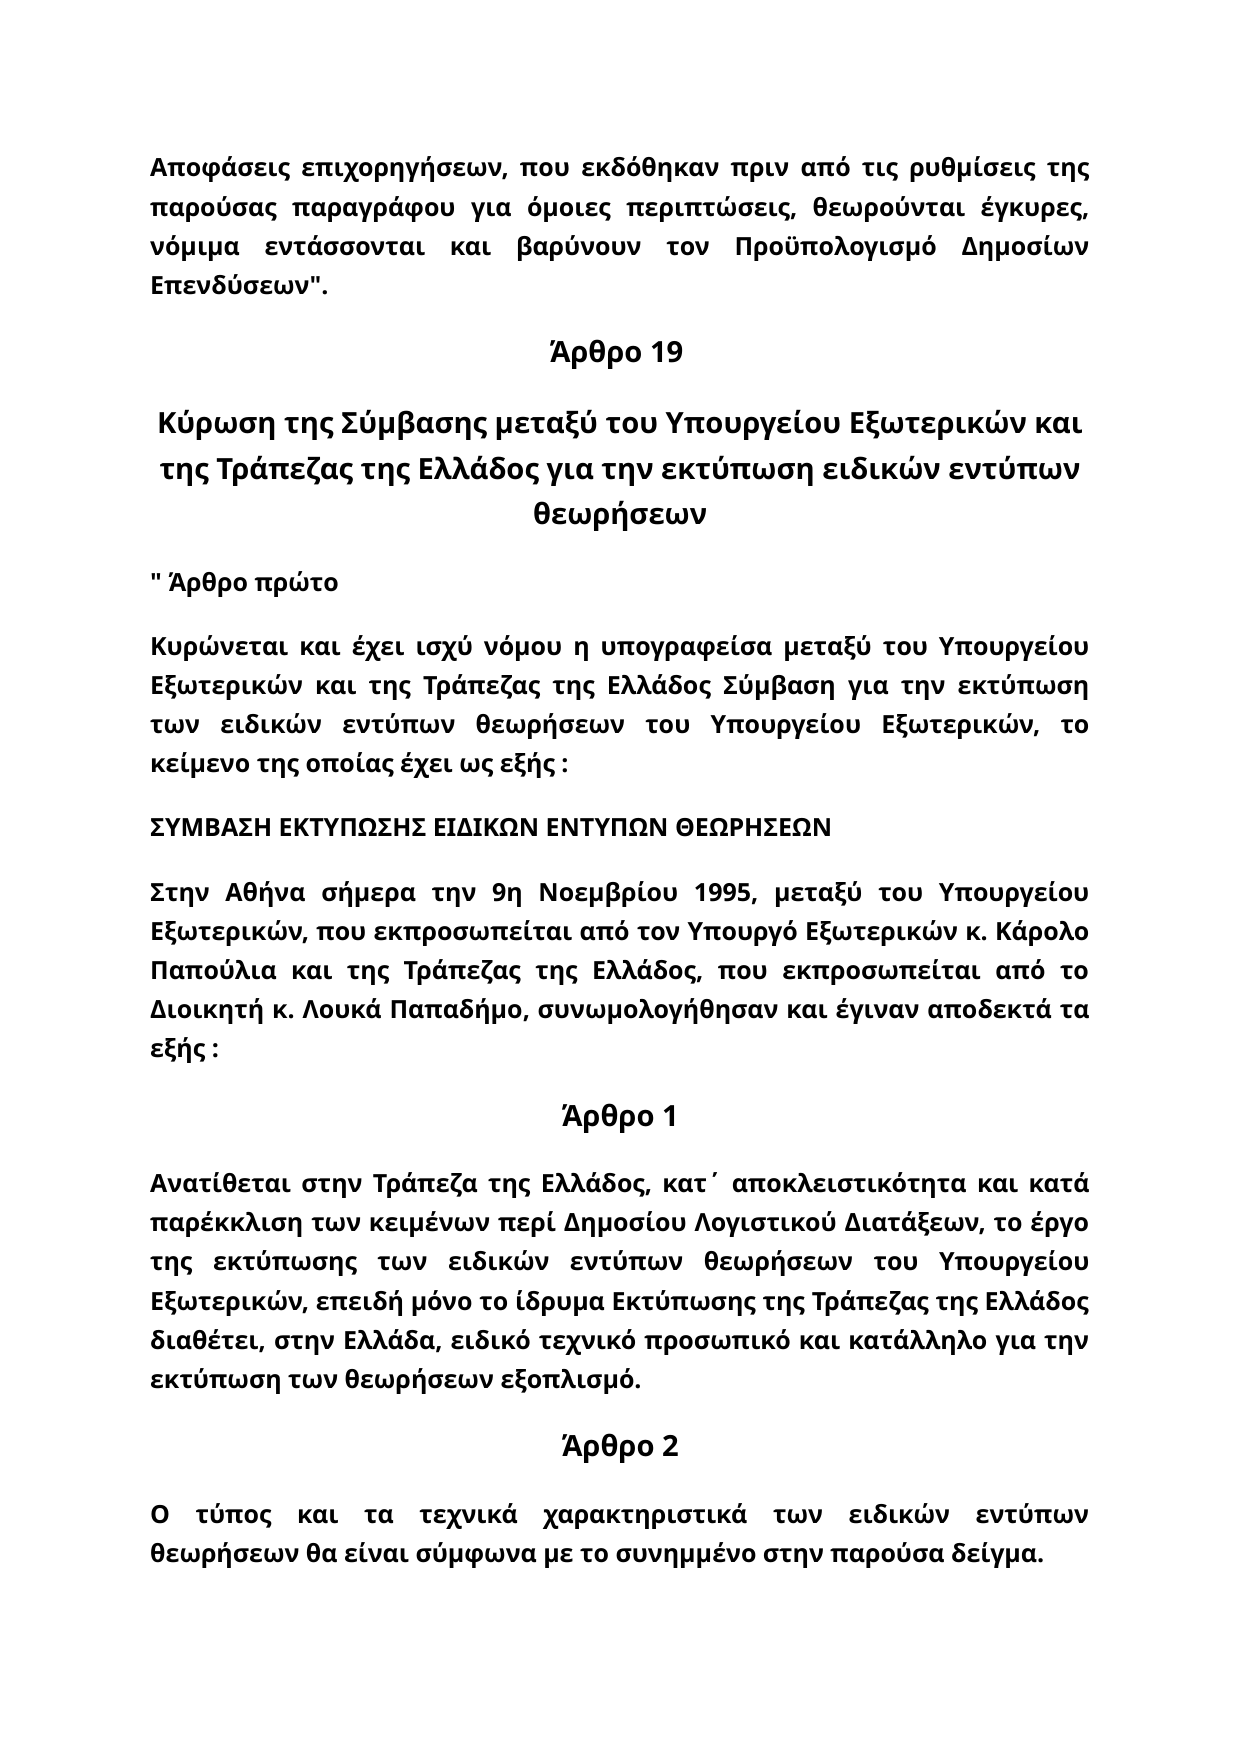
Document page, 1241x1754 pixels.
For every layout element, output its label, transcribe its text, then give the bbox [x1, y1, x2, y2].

subtitle Άρθρο 19 [150, 332, 1090, 371]
text Κυρώνεται και έχει ισχύ νόμου η υπογραφείσα μεταξύ του Υπουργείου Εξωτερικών και της Τράπεζας της Ελλάδος Σύμβαση για την εκτύπωση των ειδικών εντύπων θεωρήσεων του Υπουργείου Εξωτερικών, το κείμενο της οποίας έχει ως εξής : [150, 628, 1090, 780]
text Ανατίθεται στην Τράπεζα της Ελλάδος, κατ΄ αποκλειστικότητα και κατά παρέκκλιση των κειμένων περί Δημοσίου Λογιστικού Διατάξεων, το έργο της εκτύπωσης των ειδικών εντύπων θεωρήσεων του Υπουργείου Εξωτερικών, επειδή μόνο το ίδρυμα Εκτύπωσης της Τράπεζας της Ελλάδος διαθέτει, στην Ελλάδα, ειδικό τεχνικό προσωπικό και κατάλληλο για την εκτύπωση των θεωρήσεων εξοπλισμό. [150, 1166, 1090, 1396]
text Αποφάσεις επιχορηγήσεων, που εκδόθηκαν πριν από τις ρυθμίσεις της παρούσας παραγράφου για όμοιες περιπτώσεις, θεωρούνται έγκυρες, νόμιμα εντάσσονται και βαρύνουν τον Προϋπολογισμό Δημοσίων Επενδύσεων". [150, 150, 1090, 302]
text ΣΥΜΒΑΣΗ ΕΚΤΥΠΩΣΗΣ ΕΙΔΙΚΩΝ ΕΝΤΥΠΩΝ ΘΕΩΡΗΣΕΩΝ [150, 810, 1090, 844]
subtitle Άρθρο 2 [150, 1426, 1090, 1465]
text " Άρθρο πρώτο [150, 564, 1090, 598]
text Ο τύπος και τα τεχνικά χαρακτηριστικά των ειδικών εντύπων θεωρήσεων θα είναι σύμφωνα με το συνημμένο στην παρούσα δείγμα. [150, 1496, 1090, 1569]
subtitle Άρθρο 1 [150, 1095, 1090, 1135]
text Στην Αθήνα σήμερα την 9η Νοεμβρίου 1995, μεταξύ του Υπουργείου Εξωτερικών, που εκπροσωπείται από τον Υπουργό Εξωτερικών κ. Κάρολο Παπούλια και της Τράπεζας της Ελλάδος, που εκπροσωπείται από το Διοικητή κ. Λουκά Παπαδήμο, συνωμολογήθησαν και έγιναν αποδεκτά τα εξής : [150, 874, 1090, 1065]
subtitle Κύρωση της Σύμβασης μεταξύ του Υπουργείου Εξωτερικών και της Τράπεζας της Ελλάδος για την εκτύπωση ειδικών εντύπων θεωρήσεων [150, 402, 1090, 533]
